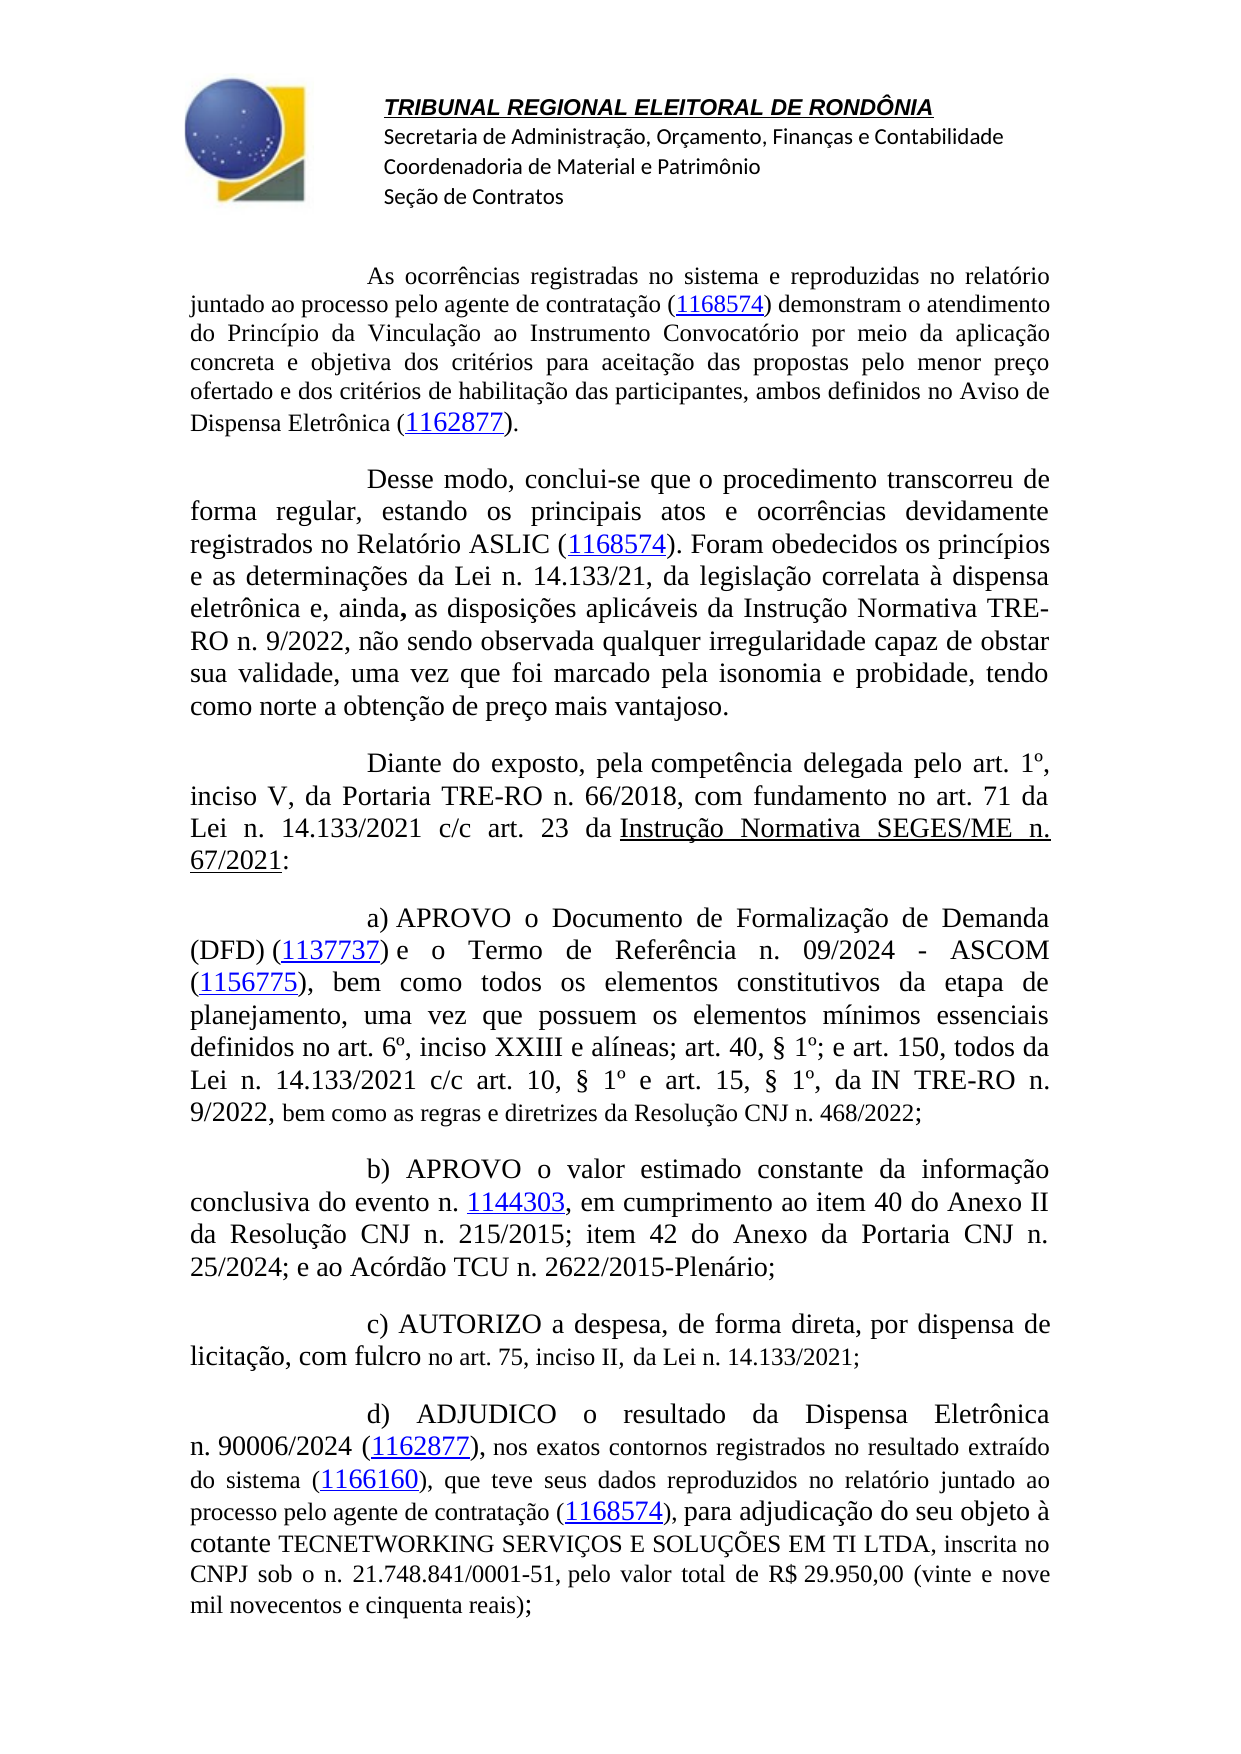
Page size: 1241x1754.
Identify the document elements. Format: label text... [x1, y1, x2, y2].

text As ocorrências registradas no sistema e reproduzidas no relatório juntado ao processo pelo agente de contratação (1168574) demonstram o atendimento do Princípio da Vinculação ao Instrumento Convocatório por meio da aplicação concreta e objetiva dos critérios para aceitação das propostas pelo menor preço ofertado e dos critérios de habilitação das participantes, ambos definidos no Aviso de Dispensa Eletrônica (1162877). [190, 261, 1051, 437]
text b) APROVO o valor estimado constante da informação conclusiva do evento n. 1144303, em cumprimento ao item 40 do Anexo II da Resolução CNJ n. 215/2015; item 42 do Anexo da Portaria CNJ n. 25/2024; e ao Acórdão TCU n. 2622/2015-Plenário; [190, 1152, 1051, 1282]
text c) AUTORIZO a despesa, de forma direta, por dispensa de licitação, com fulcro no art. 75, inciso II, da Lei n. 14.133/2021; [190, 1307, 1051, 1372]
text Desse modo, conclui-se que o procedimento transcorreu de forma regular, estando os principais atos e ocorrências devidamente registrados no Relatório ASLIC (1168574). Foram obedecidos os princípios e as determinações da Lei n. 14.133/21, da legislação correlata à dispensa eletrônica e, ainda, as disposições aplicáveis da Instrução Normativa TRE-RO n. 9/2022, não sendo observada qualquer irregularidade capaz de obstar sua validade, uma vez que foi marcado pela isonomia e probidade, tendo como norte a obtenção de preço mais vantajoso. [190, 462, 1051, 721]
text d) ADJUDICO o resultado da Dispensa Eletrônica n. 90006/2024 (1162877), nos exatos contornos registrados no resultado extraído do sistema (1166160), que teve seus dados reproduzidos no relatório juntado ao processo pelo agente de contratação (1168574), para adjudicação do seu objeto à cotante TECNETWORKING SERVIÇOS E SOLUÇÕES EM TI LTDA, inscrita no CNPJ sob o n. 21.748.841/0001-51, pelo valor total de R$ 29.950,00 (vinte e nove mil novecentos e cinquenta reais); [190, 1397, 1051, 1620]
text a) APROVO o Documento de Formalização de Demanda (DFD) (1137737) e o Termo de Referência n. 09/2024 - ASCOM (1156775), bem como todos os elementos constitutivos da etapa de planejamento, uma vez que possuem os elementos mínimos essenciais definidos no art. 6º, inciso XXIII e alíneas; art. 40, § 1º; e art. 150, todos da Lei n. 14.133/2021 c/c art. 10, § 1º e art. 15, § 1º, da IN TRE-RO n. 9/2022, bem como as regras e diretrizes da Resolução CNJ n. 468/2022; [190, 901, 1051, 1127]
text Diante do exposto, pela competência delegada pelo art. 1º, inciso V, da Portaria TRE-RO n. 66/2018, com fundamento no art. 71 da Lei n. 14.133/2021 c/c art. 23 da Instrução Normativa SEGES/ME n. 67/2021: [190, 746, 1051, 876]
